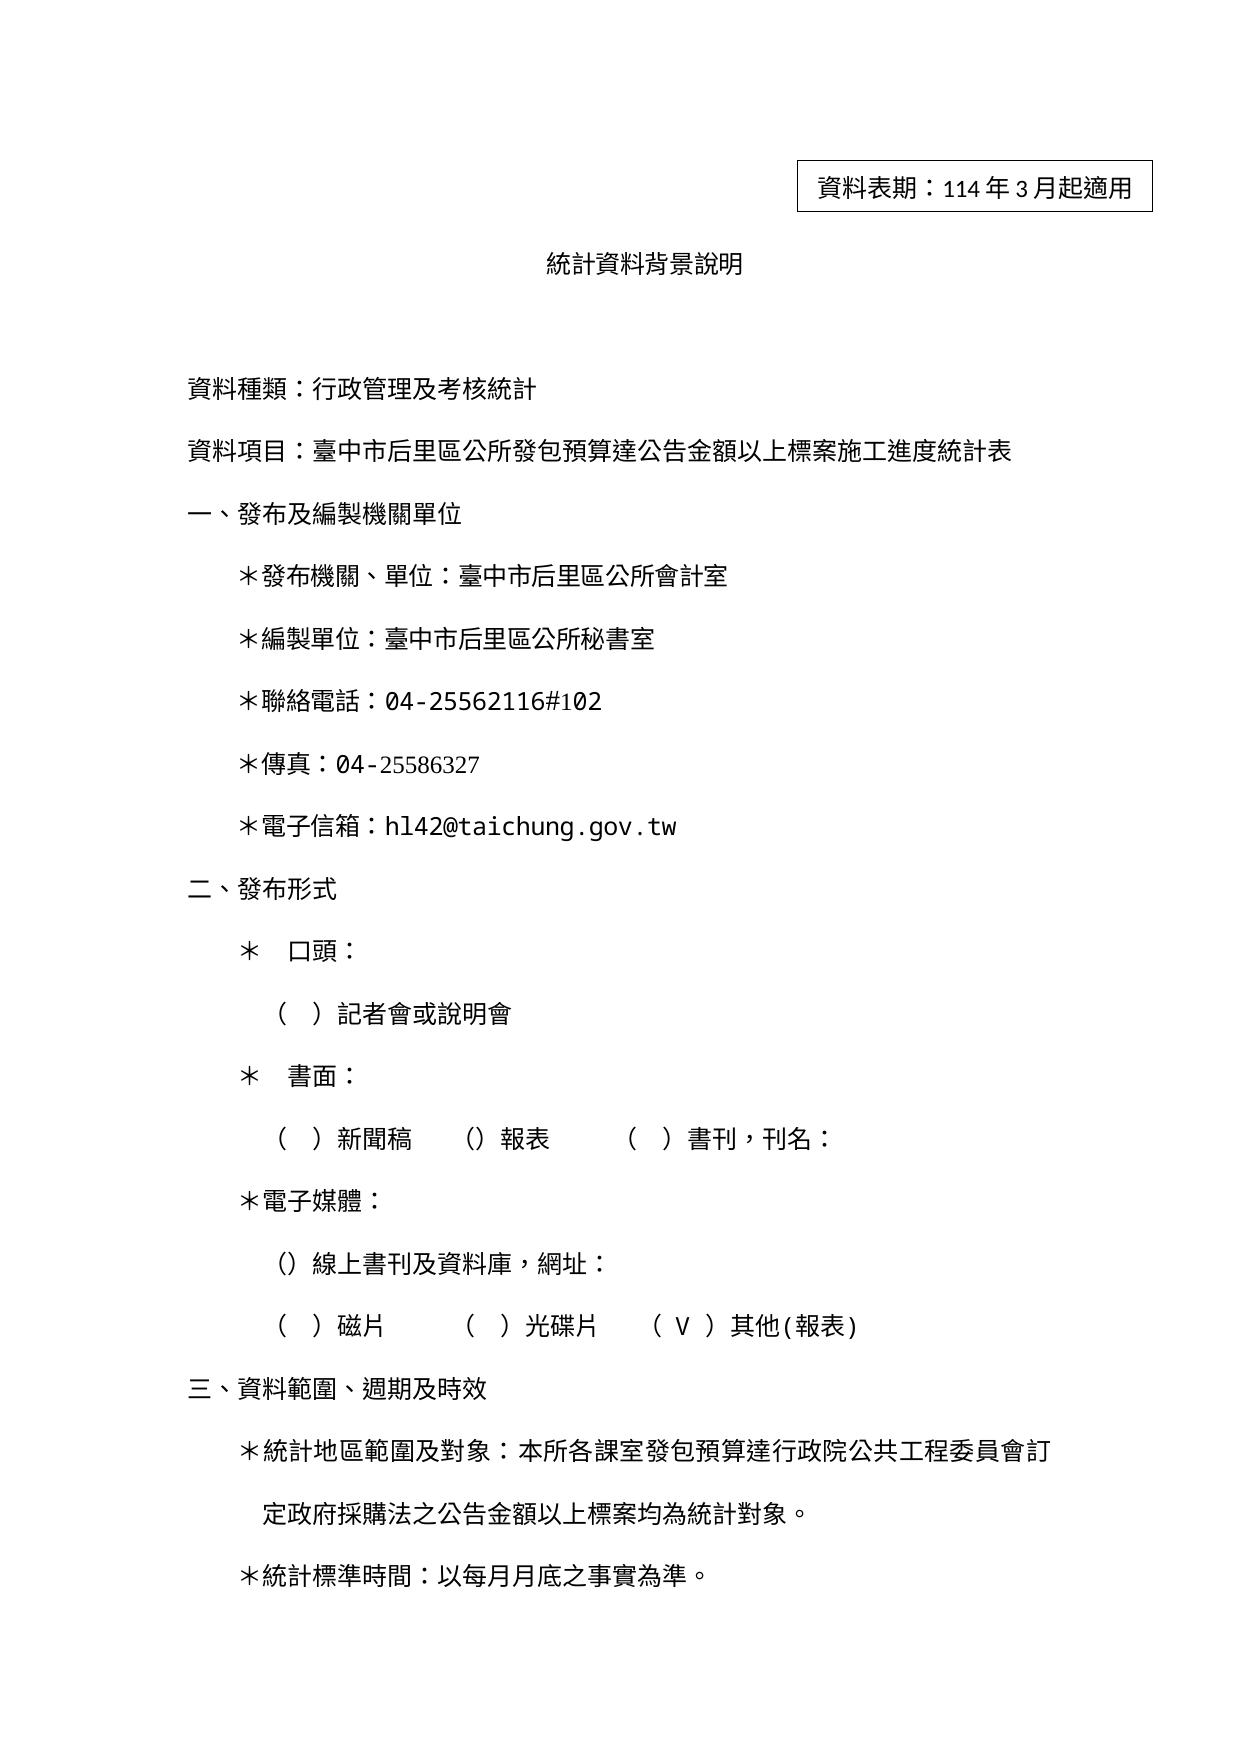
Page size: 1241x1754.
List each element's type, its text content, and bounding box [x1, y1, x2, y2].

text ＊聯絡電話：04-25562116#102 [187, 658, 1053, 721]
text 資料項目：臺中市后里區公所發包預算達公告金額以上標案施工進度統計表 [187, 408, 1053, 471]
list 書面： [237, 1033, 1053, 1096]
text 三、資料範圍、週期及時效 [187, 1346, 1053, 1408]
text ＊發布機關、單位：臺中市后里區公所會計室 [187, 533, 1053, 596]
text 資料表期：114年3月起適用 [813, 169, 1136, 203]
text ＊電子信箱：hl42@taichung.gov.tw [187, 783, 1053, 846]
text [798, 161, 1152, 211]
text 二、發布形式 [187, 846, 1053, 908]
text ＊電子媒體： [237, 1158, 1053, 1221]
text （）線上書刊及資料庫，網址： [262, 1221, 1053, 1283]
text （ ）新聞稿 （）報表 （ ）書刊，刊名： [262, 1096, 1053, 1158]
text （ ）磁片 （ ）光碟片 （ V ）其他(報表) [262, 1283, 1053, 1346]
text ＊統計標準時間：以每月月底之事實為準。 [237, 1533, 1053, 1596]
text 統計資料背景說明 [237, 221, 1053, 283]
text ＊傳真：04-25586327 [187, 721, 1053, 783]
text ＊統計地區範圍及對象：本所各課室發包預算達行政院公共工程委員會訂定政府採購法之公告金額以上標案均為統計對象。 [237, 1408, 1053, 1533]
text 資料種類：行政管理及考核統計 [187, 346, 1053, 408]
list 口頭： [237, 908, 1053, 971]
text 一、發布及編製機關單位 [187, 471, 1053, 533]
text （ ）記者會或說明會 [262, 971, 1053, 1033]
text ＊編製單位：臺中市后里區公所秘書室 [187, 596, 1053, 658]
